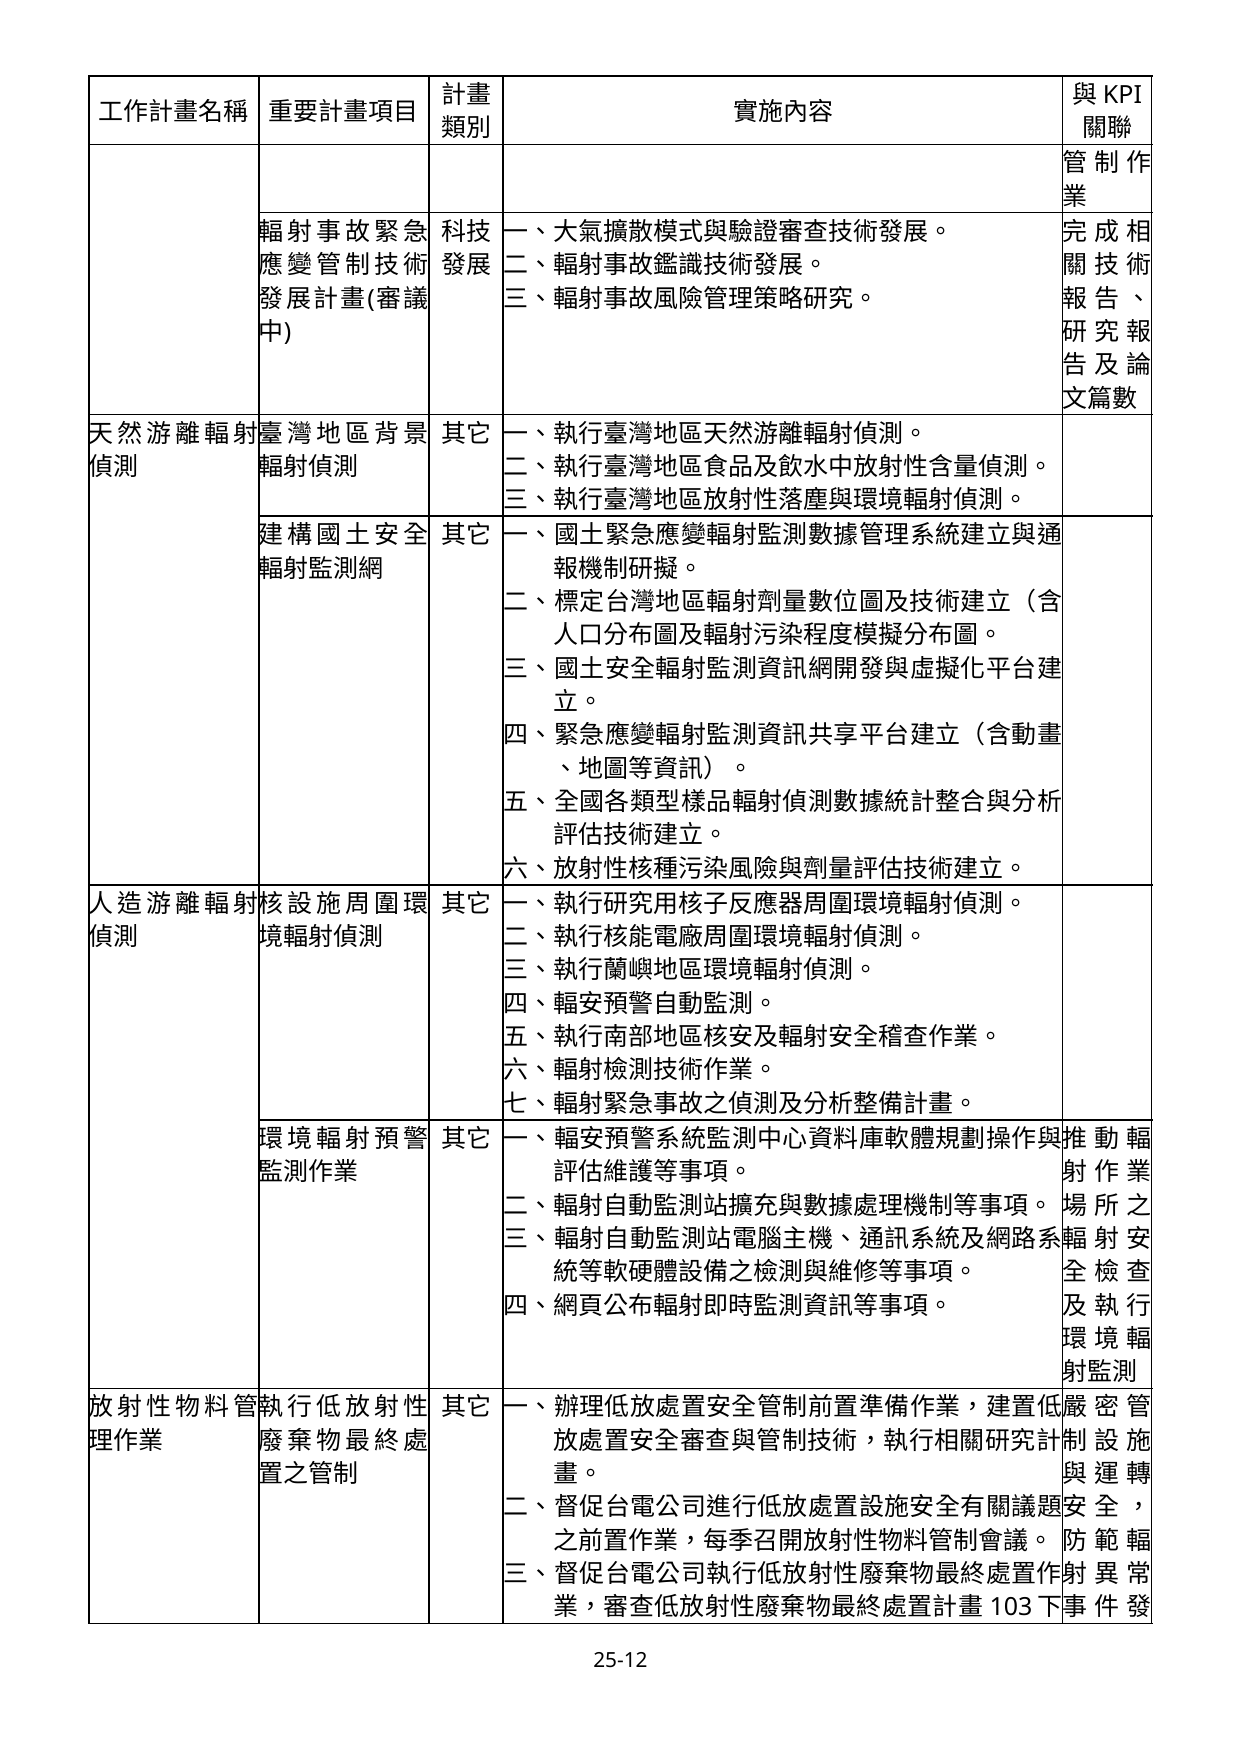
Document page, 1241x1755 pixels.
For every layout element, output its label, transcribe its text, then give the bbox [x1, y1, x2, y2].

table_cell 天然游離輻射偵測 [90, 415, 258, 884]
table_cell [1063, 415, 1151, 515]
table_cell 一、辦理低放處置安全管制前置準備作業，建置低放處置安全審查與管制技術，執行相關研究計畫。 二、督促台電公司進行低放處置設施安全有關議題之前置作業，每季召開放射性物料管制會議。 三、督促台電公司執行低放射性廢棄物最終處置作業，審查低放射性廢棄物最終處置計畫103下 [504, 1389, 1062, 1622]
table_cell 核設施周圍環境輻射偵測 [260, 886, 428, 1119]
table_cell 管制作業 [1063, 145, 1151, 212]
table_cell 其它 [430, 1121, 502, 1387]
table_cell 其它 [430, 886, 502, 1119]
table_cell 放射性物料管理作業 [90, 1389, 258, 1622]
table_cell 建構國土安全輻射監測網 [260, 517, 428, 884]
table_cell 一、國土緊急應變輻射監測數據管理系統建立與通報機制研擬。 二、標定台灣地區輻射劑量數位圖及技術建立（含人口分布圖及輻射污染程度模擬分布圖。 三、國土安全輻射監測資訊網開發與虛擬化平台建立。 四、緊急應變輻射監測資訊共享平台建立（含動畫、地圖等資訊）。 五、全國各類型樣品輻射偵測數據統計整合與分析評估技術建立。 六、放射性核種污染風險與劑量評估技術建立。 [504, 517, 1062, 884]
table_cell 一、執行研究用核子反應器周圍環境輻射偵測。 二、執行核能電廠周圍環境輻射偵測。 三、執行蘭嶼地區環境輻射偵測。 四、輻安預警自動監測。 五、執行南部地區核安及輻射安全稽查作業。 六、輻射檢測技術作業。 七、輻射緊急事故之偵測及分析整備計畫。 [504, 886, 1062, 1119]
table_cell 科技發展 [430, 213, 502, 414]
table_cell 一、大氣擴散模式與驗證審查技術發展。 二、輻射事故鑑識技術發展。 三、輻射事故風險管理策略研究。 [504, 213, 1062, 414]
table_header 實施內容 [504, 77, 1062, 143]
table_cell 輻射事故緊急應變管制技術發展計畫(審議中) [260, 213, 428, 414]
table_cell 執行低放射性廢棄物最終處置之管制 [260, 1389, 428, 1622]
table_header 重要計畫項目 [260, 77, 428, 143]
table_cell 推動輻射作業場所之輻射安全檢查及執行環境輻射監測 [1063, 1121, 1151, 1387]
table_cell [504, 145, 1062, 212]
table_cell [90, 145, 258, 414]
table_cell [260, 145, 428, 212]
table_cell [430, 145, 502, 212]
table_cell 環境輻射預警監測作業 [260, 1121, 428, 1387]
table_cell [1063, 517, 1151, 884]
table_cell 其它 [430, 415, 502, 515]
table_cell 人造游離輻射偵測 [90, 886, 258, 1387]
table_cell 其它 [430, 517, 502, 884]
table_header 工作計畫名稱 [90, 77, 258, 143]
table_cell 完成相關技術報告、研究報告及論文篇數 [1063, 213, 1151, 414]
table_cell 一、輻安預警系統監測中心資料庫軟體規劃操作與評估維護等事項。 二、輻射自動監測站擴充與數據處理機制等事項。 三、輻射自動監測站電腦主機、通訊系統及網路系統等軟硬體設備之檢測與維修等事項。 四、網頁公布輻射即時監測資訊等事項。 [504, 1121, 1062, 1387]
table_cell [1063, 886, 1151, 1119]
table_cell 一、執行臺灣地區天然游離輻射偵測。 二、執行臺灣地區食品及飲水中放射性含量偵測。 三、執行臺灣地區放射性落塵與環境輻射偵測。 [504, 415, 1062, 515]
table_header 與KPI關聯 [1063, 77, 1151, 143]
table_header 計畫類別 [430, 77, 502, 143]
table_cell 臺灣地區背景輻射偵測 [260, 415, 428, 515]
table_cell 其它 [430, 1389, 502, 1622]
table_cell 嚴密管制設施與運轉安全，防範輻射異常事件發 [1063, 1389, 1151, 1622]
